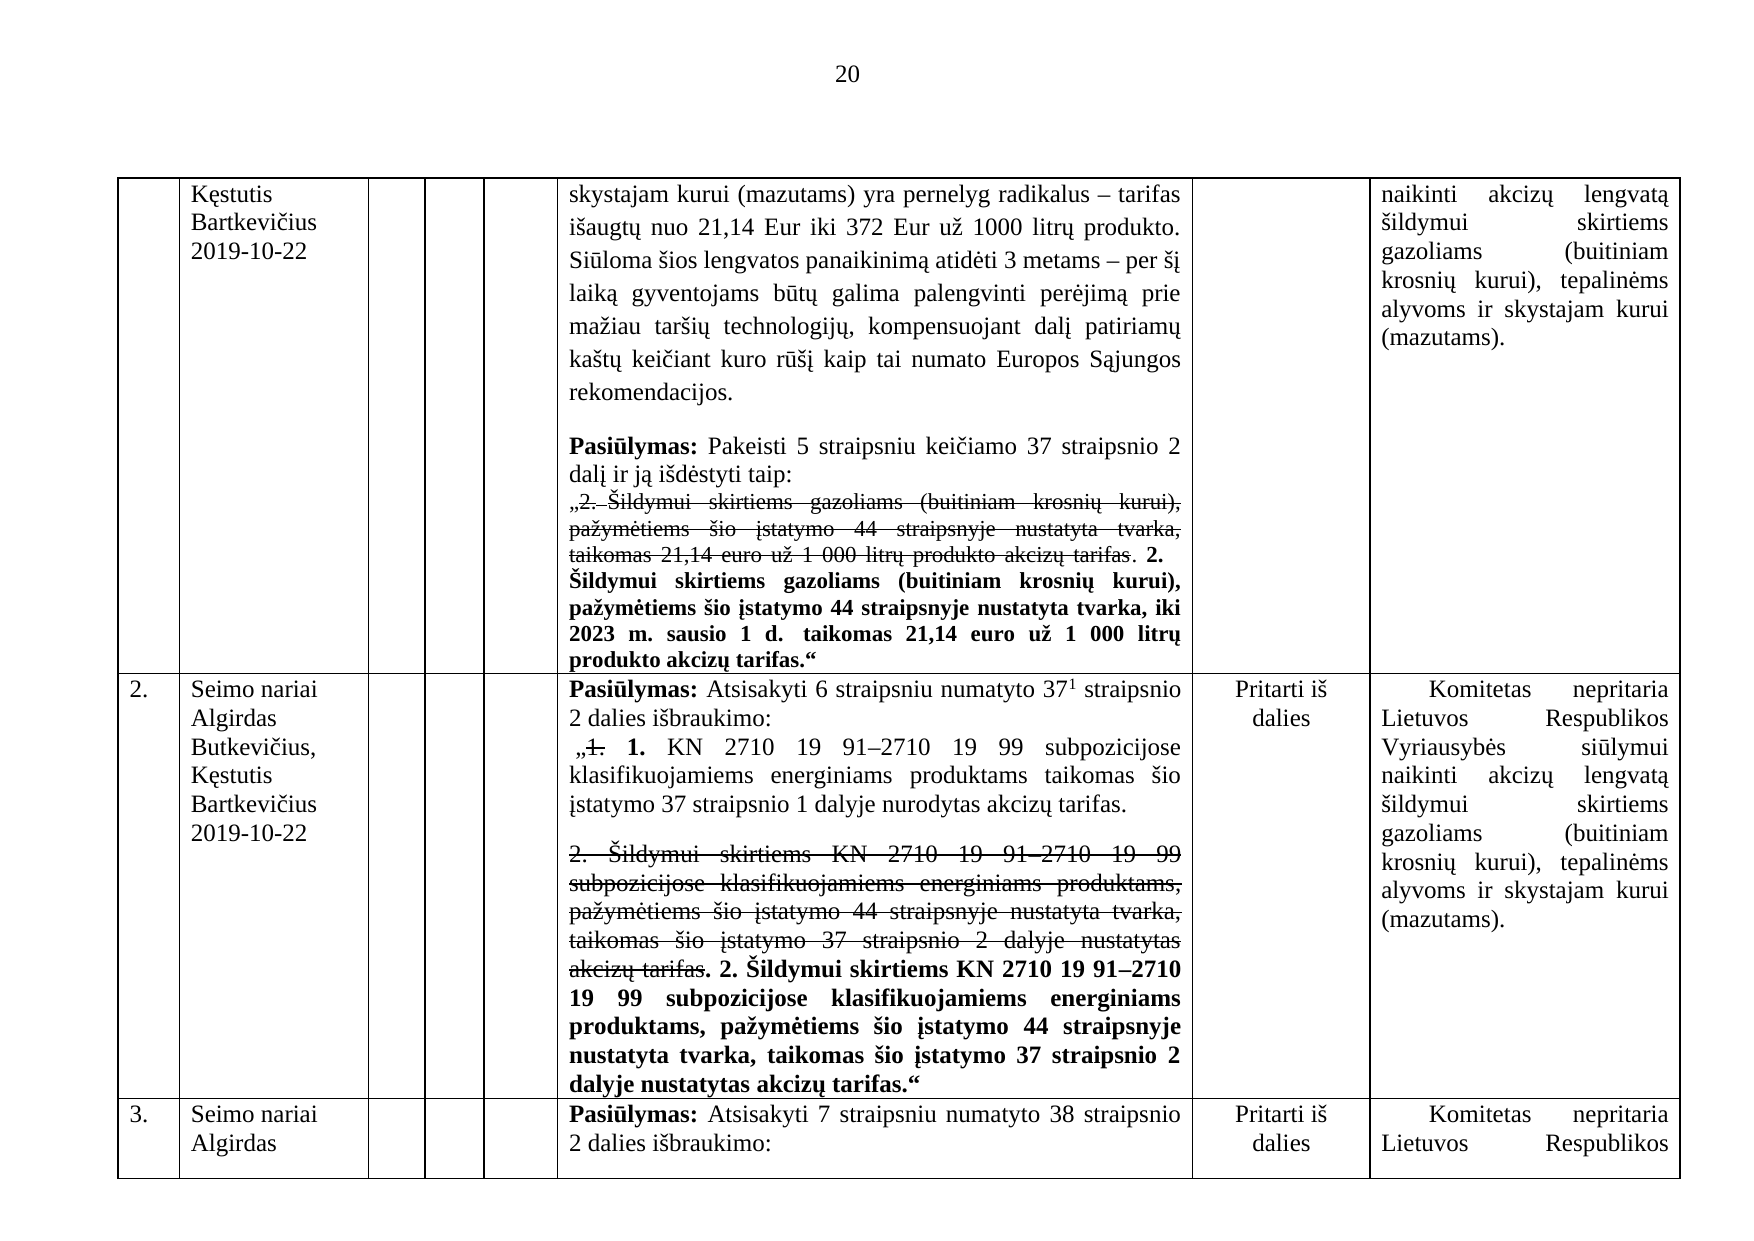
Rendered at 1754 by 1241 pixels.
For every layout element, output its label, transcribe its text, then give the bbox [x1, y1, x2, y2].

table_cell [426, 674, 483, 1098]
table_cell Kęstutis Bartkevičius 2019-10-22 [180, 179, 368, 673]
table_cell 2. [119, 674, 179, 1098]
table_cell Seimo nariai Algirdas [180, 1099, 368, 1177]
table_cell 3. [119, 1099, 179, 1177]
table_cell [426, 1099, 483, 1177]
table_cell Komitetas nepritaria Lietuvos Respublikos [1371, 1099, 1679, 1177]
table_cell [426, 179, 483, 673]
table_cell [369, 179, 424, 673]
table_cell [1193, 179, 1369, 673]
table_cell Seimo nariai Algirdas Butkevičius, Kęstutis Bartkevičius 2019-10-22 [180, 674, 368, 1098]
table_cell Pritarti iš dalies [1193, 674, 1369, 1098]
table_cell [485, 674, 557, 1098]
table_cell skystajam kurui (mazutams) yra pernelyg radikalus – tarifas išaugtų nuo 21,14 Eur iki 372 Eur už 1000 litrų produkto. Siūloma šios lengvatos panaikinimą atidėti 3 metams – per šį laiką gyventojams būtų galima palengvinti perėjimą prie mažiau taršių technologijų, kompensuojant dalį patiriamų kaštų keičiant kuro rūšį kaip tai numato Europos Sąjungos rekomendacijos. Pasiūlymas: Pakeisti 5 straipsniu keičiamo 37 straipsnio 2 dalį ir ją išdėstyti taip: „2. Šildymui skirtiems gazoliams (buitiniam krosnių kurui), pažymėtiems šio įstatymo 44 straipsnyje nustatyta tvarka, taikomas 21,14 euro už 1 000 litrų produkto akcizų tarifas. 2. Šildymui skirtiems gazoliams (buitiniam krosnių kurui), pažymėtiems šio įstatymo 44 straipsnyje nustatyta tvarka, iki 2023 m. sausio 1 d. taikomas 21,14 euro už 1 000 litrų produkto akcizų tarifas.“ [558, 179, 1192, 673]
table_cell [485, 179, 557, 673]
table_cell Pritarti iš dalies [1193, 1099, 1369, 1177]
table_cell Pasiūlymas: Atsisakyti 6 straipsniu numatyto 371 straipsnio 2 dalies išbraukimo: „1. 1. KN 2710 19 91‒2710 19 99 subpozicijose klasifikuojamiems energiniams produktams taikomas šio įstatymo 37 straipsnio 1 dalyje nurodytas akcizų tarifas. 2. Šildymui skirtiems KN 2710 19 91‒2710 19 99 subpozicijose klasifikuojamiems energiniams produktams, pažymėtiems šio įstatymo 44 straipsnyje nustatyta tvarka, taikomas šio įstatymo 37 straipsnio 2 dalyje nustatytas akcizų tarifas. 2. Šildymui skirtiems KN 2710 19 91‒2710 19 99 subpozicijose klasifikuojamiems energiniams produktams, pažymėtiems šio įstatymo 44 straipsnyje nustatyta tvarka, taikomas šio įstatymo 37 straipsnio 2 dalyje nustatytas akcizų tarifas.“ [558, 674, 1192, 1098]
table_cell [119, 179, 179, 673]
table_cell [369, 1099, 424, 1177]
table_cell Komitetas nepritaria Lietuvos Respublikos Vyriausybės siūlymui naikinti akcizų lengvatą šildymui skirtiems gazoliams (buitiniam krosnių kurui), tepalinėms alyvoms ir skystajam kurui (mazutams). [1371, 674, 1679, 1098]
table_cell naikinti akcizų lengvatą šildymui skirtiems gazoliams (buitiniam krosnių kurui), tepalinėms alyvoms ir skystajam kurui (mazutams). [1371, 179, 1679, 673]
table_cell [369, 674, 424, 1098]
table_cell [485, 1099, 557, 1177]
table_cell Pasiūlymas: Atsisakyti 7 straipsniu numatyto 38 straipsnio 2 dalies išbraukimo: [558, 1099, 1192, 1177]
